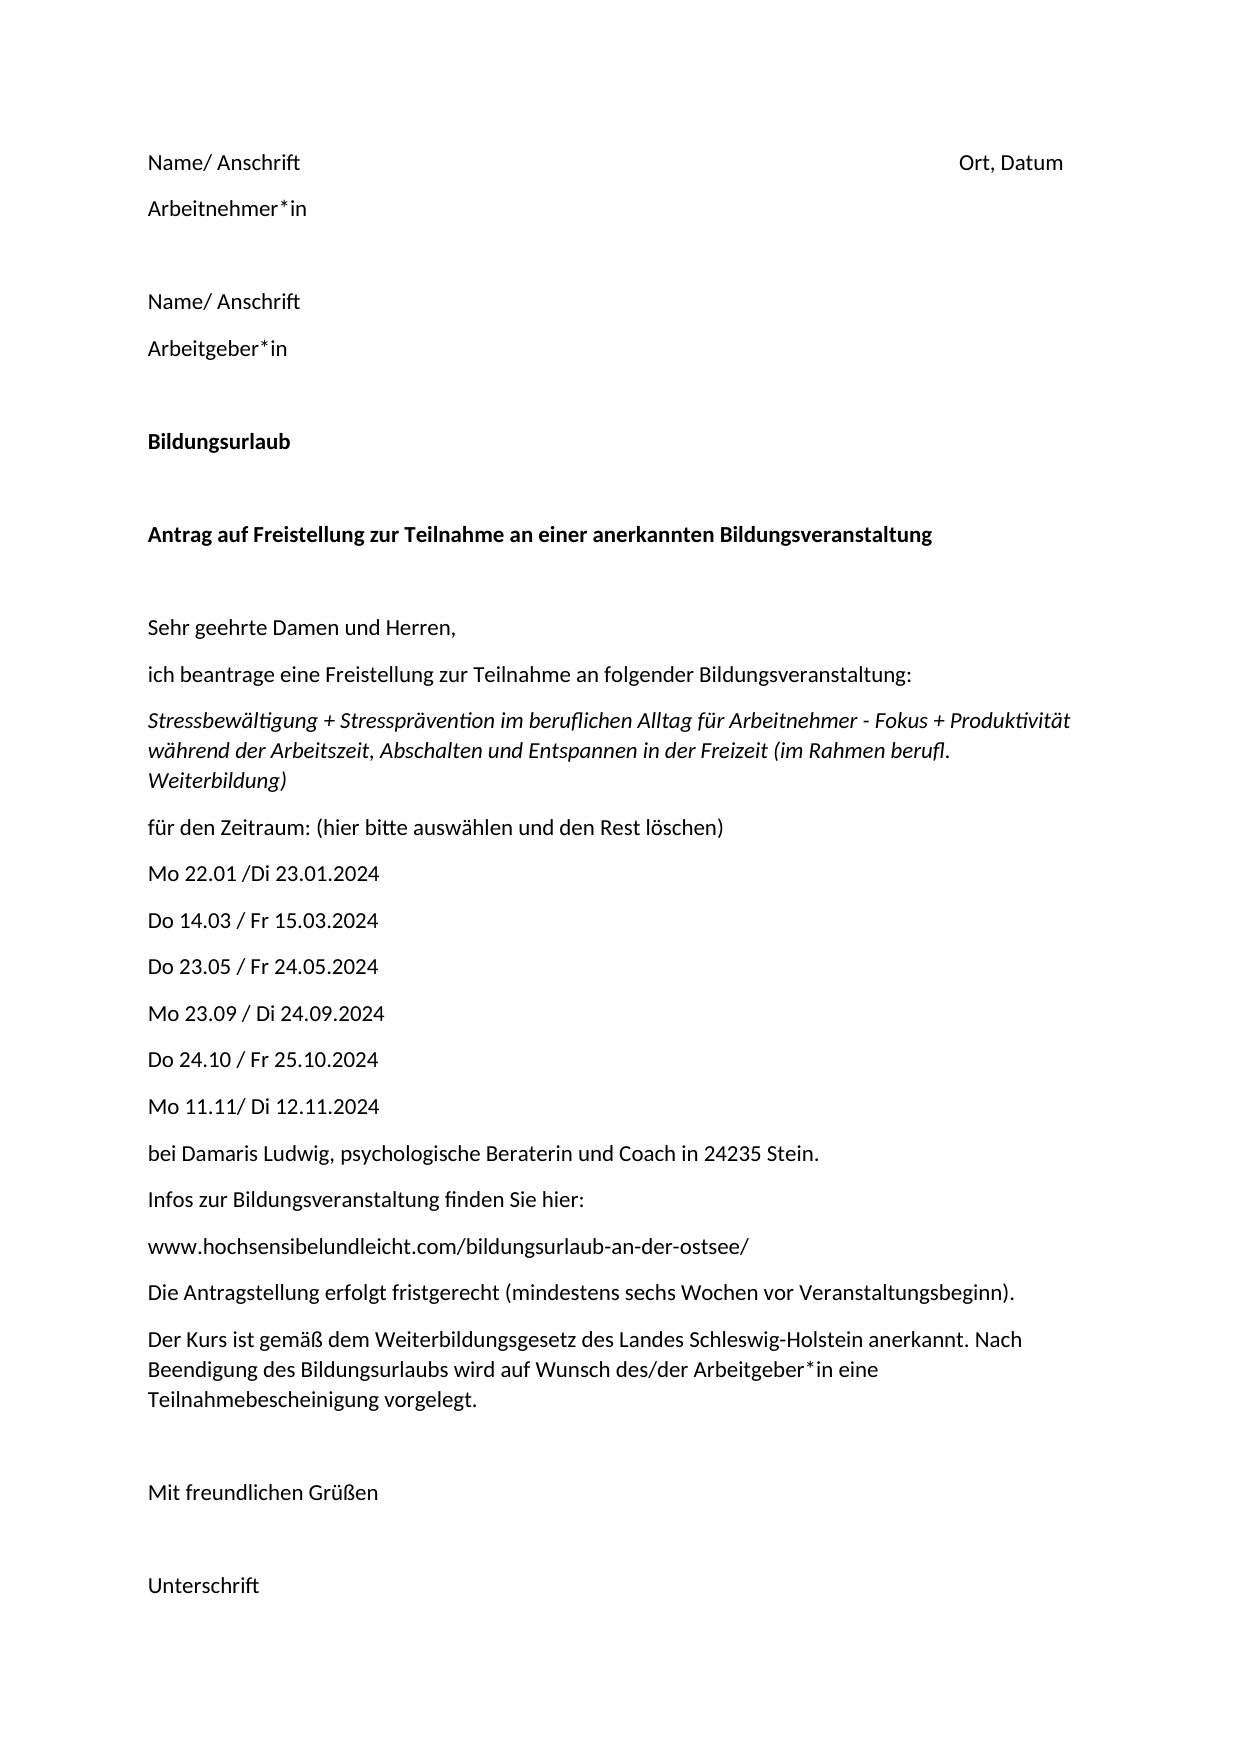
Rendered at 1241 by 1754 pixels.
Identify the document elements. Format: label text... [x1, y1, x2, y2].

text Die Antragstellung erfolgt fristgerecht (mindestens sechs Wochen vor Veranstaltungsbeginn). [148, 1278, 1093, 1306]
text Arbeitgeber*in [148, 334, 1093, 362]
text Mo 22.01 /Di 23.01.2024 [148, 859, 1093, 887]
text Do 23.05 / Fr 24.05.2024 [148, 952, 1093, 980]
text www.hochsensibelundleicht.com/bildungsurlaub-an-der-ostsee/ [148, 1232, 1093, 1260]
text Arbeitnehmer*in [148, 194, 1093, 222]
text Stressbewältigung + Stressprävention im beruflichen Alltag für Arbeitnehmer - Fokus + Produktivität während der Arbeitszeit, Abschalten und Entspannen in der Freizeit (im Rahmen berufl. Weiterbildung) [148, 706, 1093, 794]
text Mit freundlichen Grüßen [148, 1478, 1093, 1506]
text bei Damaris Ludwig, psychologische Beraterin und Coach in 24235 Stein. [148, 1139, 1093, 1167]
text ich beantrage eine Freistellung zur Teilnahme an folgender Bildungsveranstaltung: [148, 660, 1093, 688]
text Bildungsurlaub [148, 427, 1093, 455]
text Do 14.03 / Fr 15.03.2024 [148, 906, 1093, 934]
text Do 24.10 / Fr 25.10.2024 [148, 1046, 1093, 1073]
text Name/ Anschrift Ort, Datum [148, 148, 1093, 176]
text Der Kurs ist gemäß dem Weiterbildungsgesetz des Landes Schleswig-Holstein anerkannt. Nach Beendigung des Bildungsurlaubs wird auf Wunsch des/der Arbeitgeber*in eine Teilnahmebescheinigung vorgelegt. [148, 1325, 1093, 1413]
text Mo 11.11/ Di 12.11.2024 [148, 1092, 1093, 1120]
text Infos zur Bildungsveranstaltung finden Sie hier: [148, 1185, 1093, 1213]
text Antrag auf Freistellung zur Teilnahme an einer anerkannten Bildungsveranstaltung [148, 520, 1093, 548]
text Name/ Anschrift [148, 287, 1093, 315]
text Unterschrift [148, 1571, 1093, 1599]
text Mo 23.09 / Di 24.09.2024 [148, 999, 1093, 1027]
text für den Zeitraum: (hier bitte auswählen und den Rest löschen) [148, 813, 1093, 841]
text Sehr geehrte Damen und Herren, [148, 613, 1093, 641]
